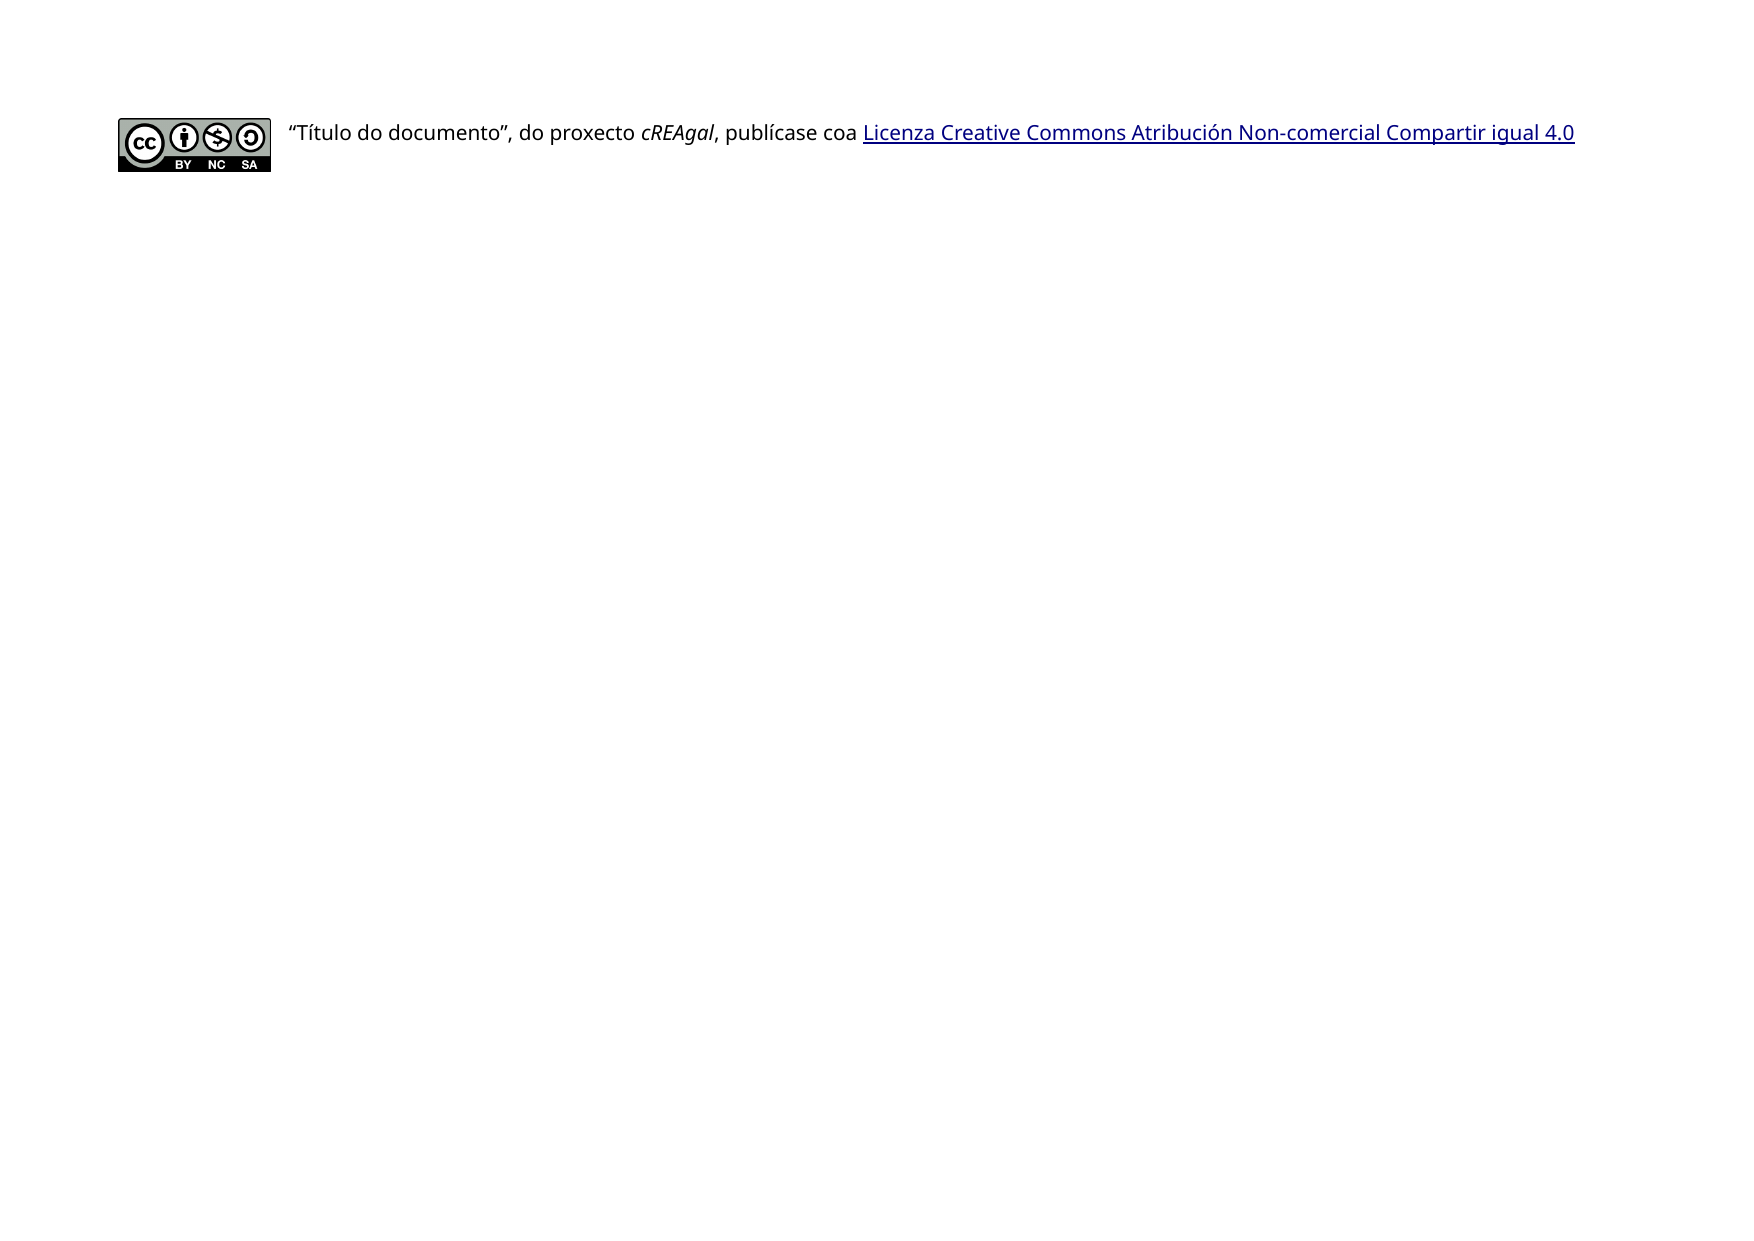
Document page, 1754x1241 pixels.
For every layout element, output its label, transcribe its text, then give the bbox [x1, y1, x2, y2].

text “Título do documento”, do proxecto cREAgal, publícase coa Licenza Creative Commons Atribución Non-comercial Compartir igual 4.0 [271, 118, 1636, 147]
picture [118, 118, 271, 172]
